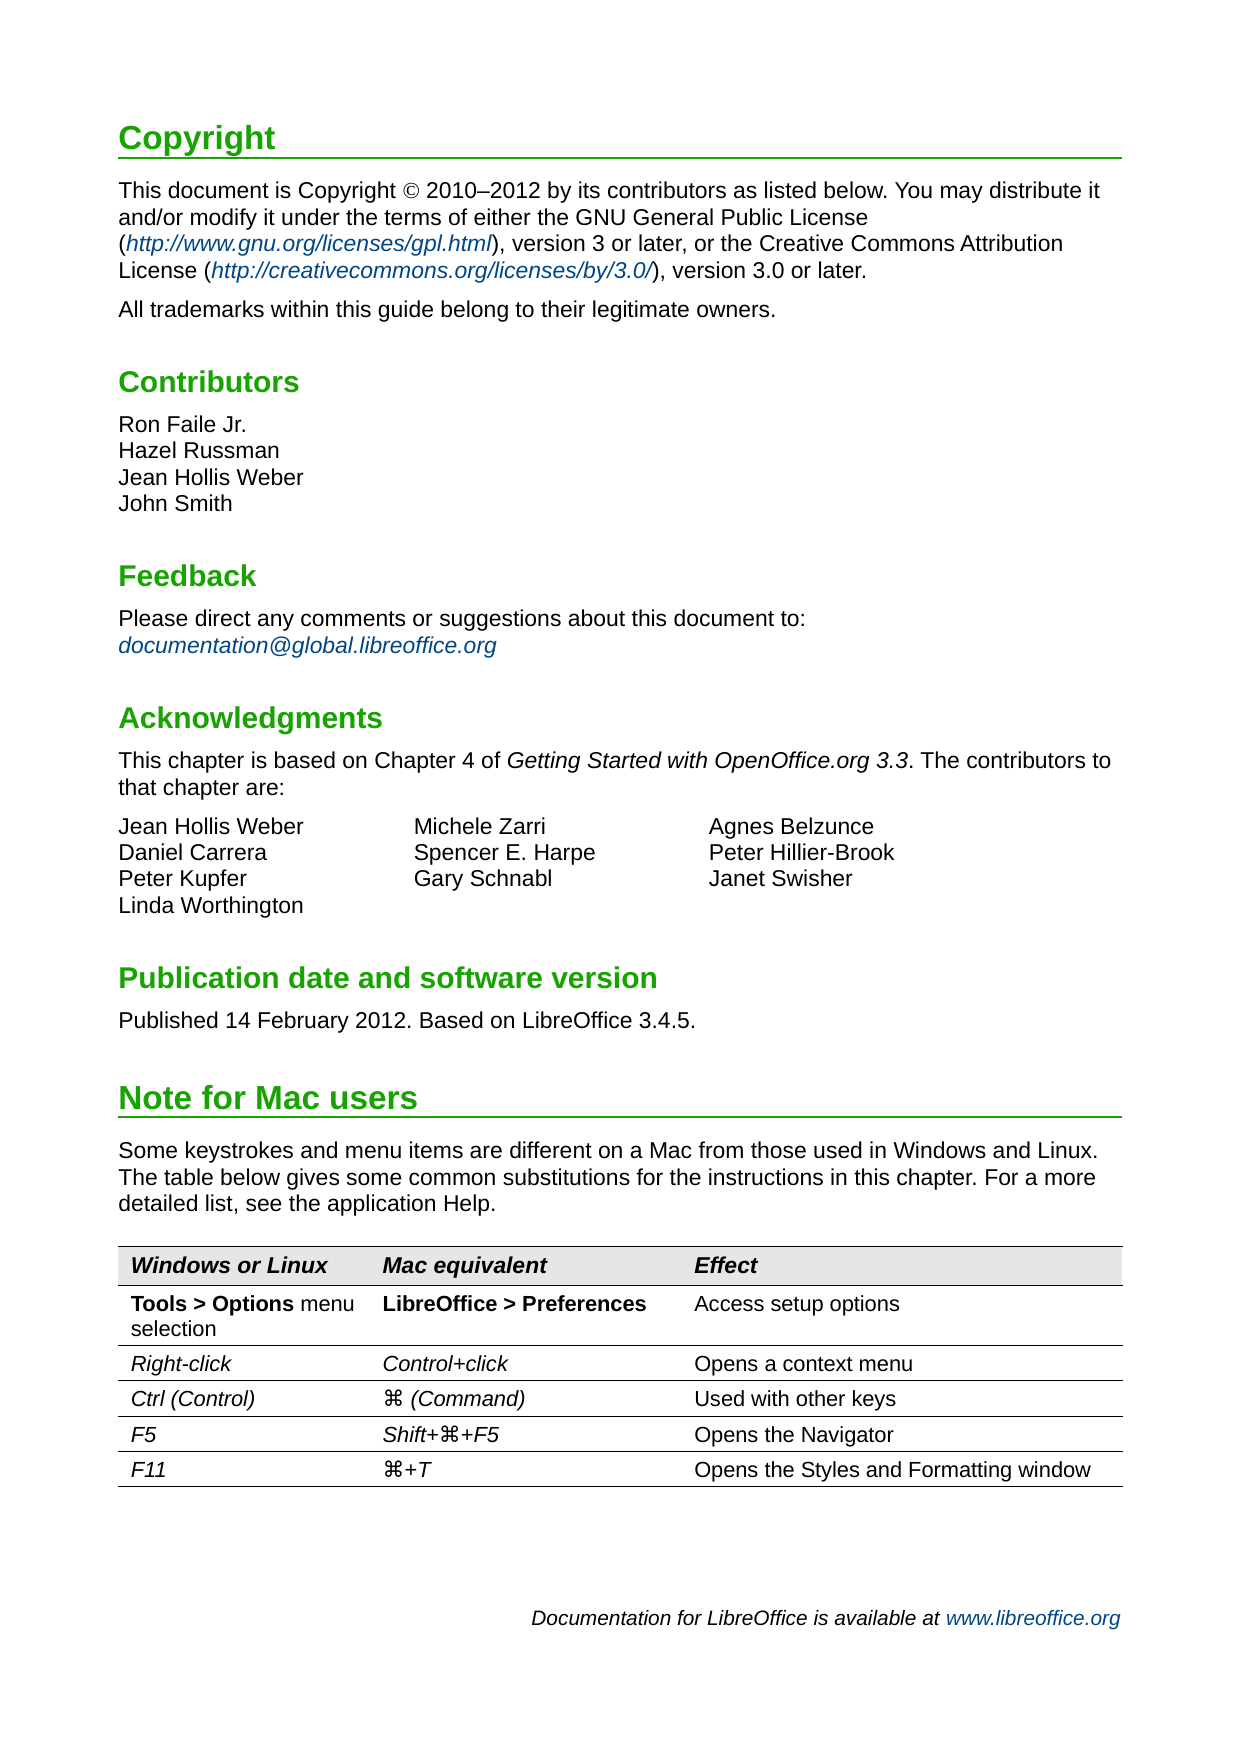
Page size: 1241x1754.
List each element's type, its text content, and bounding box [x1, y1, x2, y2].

subtitle Copyright [118, 118, 1122, 157]
text This chapter is based on Chapter 4 of Getting Started with OpenOffice.org 3.3. The contributors to that chapter are: [118, 747, 1122, 800]
table_cell Used with other keys [682, 1381, 1122, 1416]
table_header Windows or Linux [118, 1247, 370, 1285]
table_cell F11 [118, 1452, 370, 1486]
table_cell Right-click [118, 1346, 370, 1380]
text Please direct any comments or suggestions about this document to: documentation@global.libreoffice.org [118, 605, 1122, 658]
table_cell Tools > Options menu selection [118, 1286, 370, 1345]
table_header Mac equivalent [370, 1247, 682, 1285]
text Acknowledgments [118, 700, 1122, 735]
subtitle Note for Mac users [118, 1078, 1122, 1116]
table_cell Shift+z+F5 [370, 1417, 682, 1451]
table_cell Opens the Styles and Formatting window [682, 1452, 1122, 1486]
table_cell Control+click [370, 1346, 682, 1380]
table_cell LibreOffice > Preferences [370, 1286, 682, 1345]
table_cell z+T [370, 1452, 682, 1486]
text Contributors [118, 364, 1122, 398]
table_cell Access setup options [682, 1286, 1122, 1345]
text Ron Faile Jr. Hazel Russman Jean Hollis Weber John Smith [118, 411, 1122, 516]
table_cell Ctrl (Control) [118, 1381, 370, 1416]
text Published 14 February 2012. Based on LibreOffice 3.4.5. [118, 1007, 1122, 1033]
table_cell Opens the Navigator [682, 1417, 1122, 1451]
table_cell z (Command) [370, 1381, 682, 1416]
text Some keystrokes and menu items are different on a Mac from those used in Windows and Linux. The table below gives some common substitutions for the instructions in this chapter. For a more detailed list, see the application Help. [118, 1137, 1122, 1216]
text Publication date and software version [118, 960, 1122, 994]
table_header Effect [682, 1247, 1122, 1285]
text Jean Hollis Weber Michele Zarri Agnes Belzunce Daniel Carrera Spencer E. Harpe Peter Hillier-Brook Peter Kupfer Gary Schnabl Janet Swisher Linda Worthington [118, 813, 1122, 918]
table_cell Opens a context menu [682, 1346, 1122, 1380]
table_cell F5 [118, 1417, 370, 1451]
text All trademarks within this guide belong to their legitimate owners. [118, 296, 1122, 322]
text Feedback [118, 558, 1122, 593]
text This document is Copyright © 2010–2012 by its contributors as listed below. You may distribute it and/or modify it under the terms of either the GNU General Public License (http://www.gnu.org/licenses/gpl.html), version 3 or later, or the Creative Commons Attribution License (http://creativecommons.org/licenses/by/3.0/), version 3.0 or later. [118, 177, 1122, 283]
